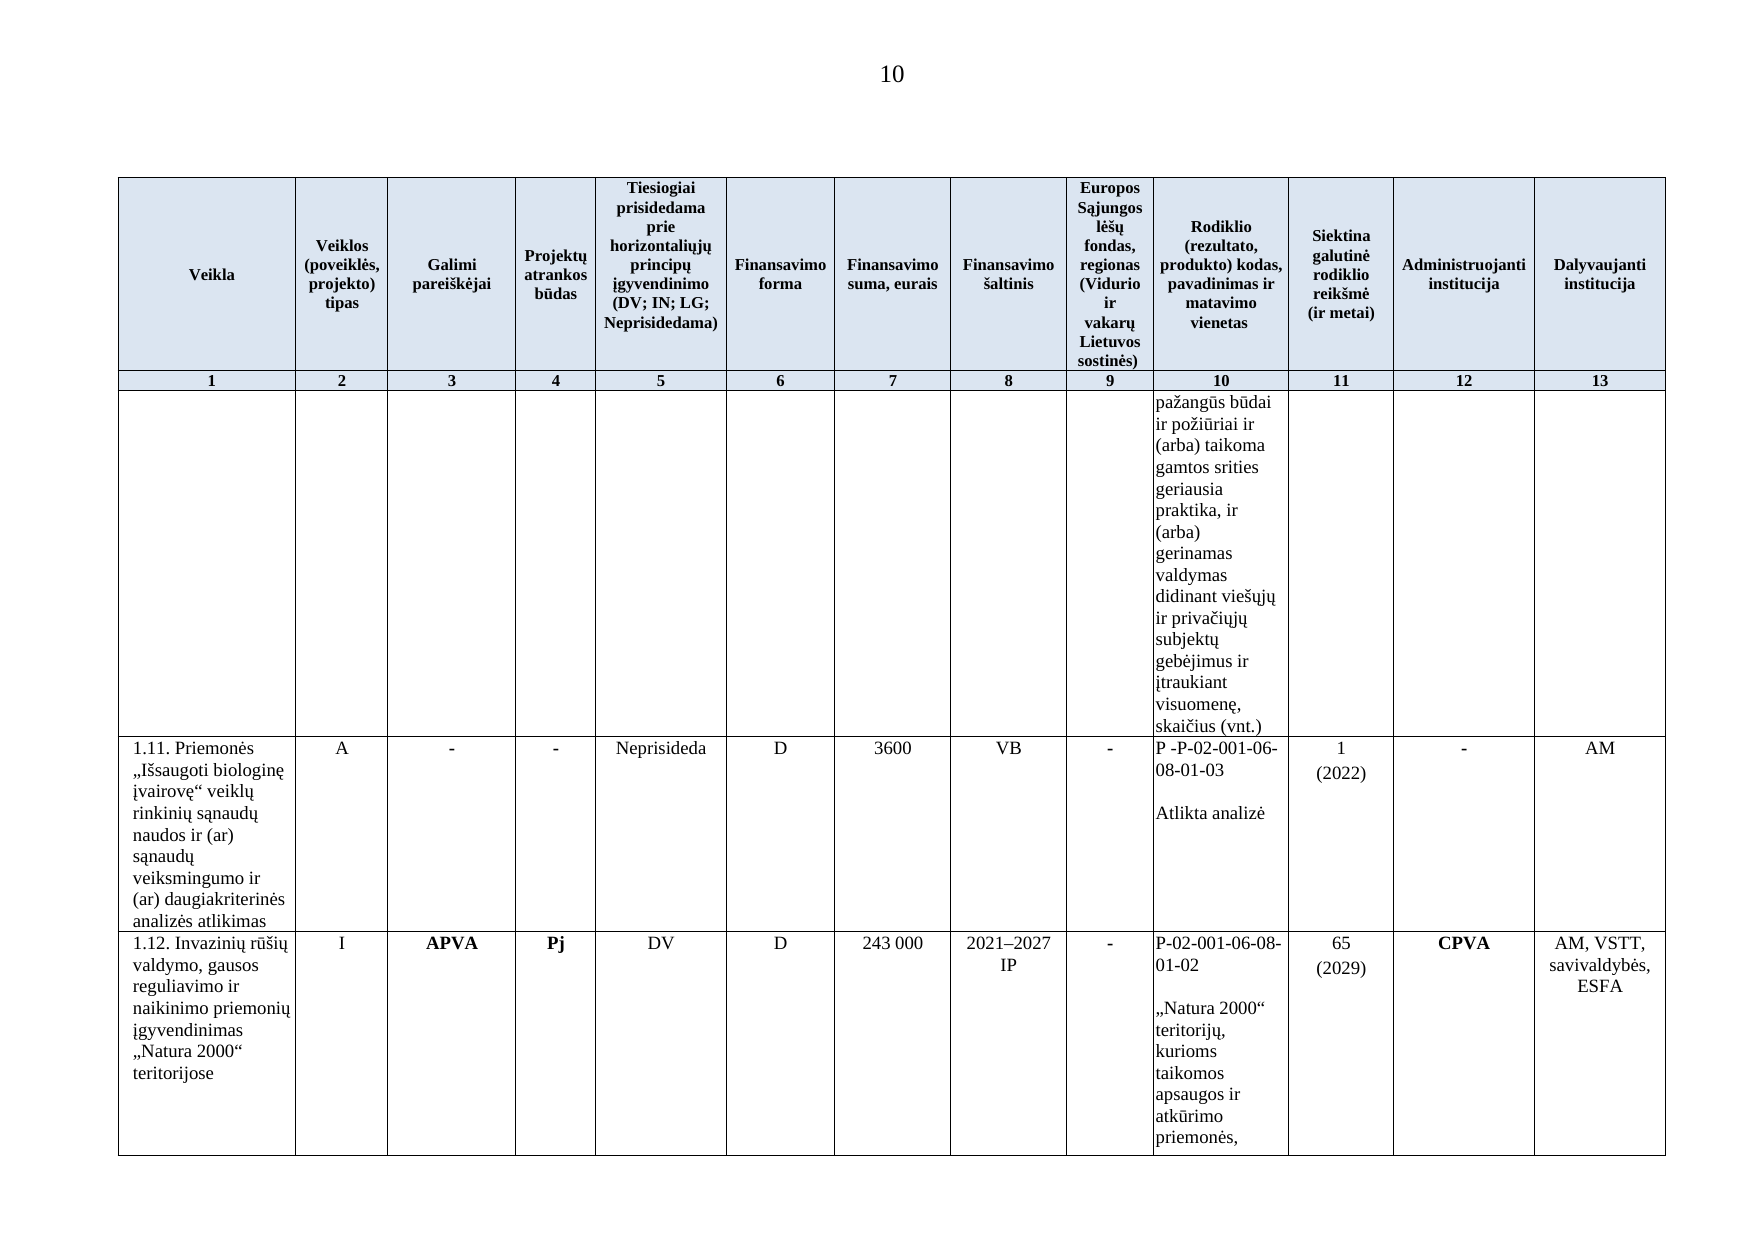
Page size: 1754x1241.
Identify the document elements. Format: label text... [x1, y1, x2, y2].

table_cell 1.12. Invazinių rūšių valdymo, gausos reguliavimo ir naikinimo priemonių įgyvendinimas „Natura 2000“ teritorijose [119, 932, 295, 1155]
table_cell 2 [296, 371, 387, 390]
table_cell [596, 391, 726, 736]
table_cell VB [951, 737, 1066, 931]
table_cell - [388, 737, 515, 931]
table_cell [119, 391, 295, 736]
table_cell AM, VSTT, savivaldybės, ESFA [1535, 932, 1665, 1155]
table_cell 8 [951, 371, 1066, 390]
table_cell [516, 391, 595, 736]
table_cell [951, 391, 1066, 736]
table_cell 243 000 [835, 932, 950, 1155]
table_cell [1289, 391, 1393, 736]
table_cell [1394, 391, 1534, 736]
table_header Administruojanti institucija [1394, 178, 1534, 370]
table_header Veikla [119, 178, 295, 370]
table_cell [835, 391, 950, 736]
table_cell P-02-001-06-08-01-02 „Natura 2000“ teritorijų, kurioms taikomos apsaugos ir atkūrimo priemonės, [1154, 932, 1288, 1155]
table_cell AM [1535, 737, 1665, 931]
table_header Finansavimo suma, eurais [835, 178, 950, 370]
table_cell - [1394, 737, 1534, 931]
table_header Projektų atrankos būdas [516, 178, 595, 370]
table_cell CPVA [1394, 932, 1534, 1155]
table_cell 10 [1154, 371, 1288, 390]
table_header Finansavimo forma [727, 178, 834, 370]
table_cell I [296, 932, 387, 1155]
table_cell pažangūs būdai ir požiūriai ir (arba) taikoma gamtos srities geriausia praktika, ir (arba) gerinamas valdymas didinant viešųjų ir privačiųjų subjektų gebėjimus ir įtraukiant visuomenę, skaičius (vnt.) [1154, 391, 1288, 736]
table_cell 7 [835, 371, 950, 390]
table_cell 5 [596, 371, 726, 390]
table_header Rodiklio (rezultato, produkto) kodas, pavadinimas ir matavimo vienetas [1154, 178, 1288, 370]
table_cell 13 [1535, 371, 1665, 390]
table_cell D [727, 932, 834, 1155]
table_cell 4 [516, 371, 595, 390]
table_cell 65 (2029) [1289, 932, 1393, 1155]
table_cell - [1067, 391, 1153, 736]
table_header Siektina galutinė rodiklio reikšmė (ir metai) [1289, 178, 1393, 370]
table_cell D [727, 737, 834, 931]
table_cell 12 [1394, 371, 1534, 390]
table_cell [1535, 391, 1665, 736]
table_cell APVA [388, 932, 515, 1155]
table_cell 3 [388, 371, 515, 390]
table_cell A [296, 737, 387, 931]
table_cell P -P-02-001-06-08-01-03 Atlikta analizė [1154, 737, 1288, 931]
table_cell Neprisideda [596, 737, 726, 931]
table_cell DV [596, 932, 726, 1155]
table_cell 2021–2027 IP [951, 932, 1066, 1155]
table_cell - [516, 737, 595, 931]
table_cell 1 [119, 371, 295, 390]
table_cell [388, 391, 515, 736]
table_header Galimi pareiškėjai [388, 178, 515, 370]
table_header Tiesiogiai prisidedama prie horizontaliųjų principų įgyvendinimo (DV; IN; LG; Neprisidedama) [596, 178, 726, 370]
table_cell 1 (2022) [1289, 737, 1393, 931]
table_header Europos Sąjungos lėšų fondas, regionas (Vidurio ir vakarų Lietuvos sostinės) [1067, 178, 1153, 370]
table_cell 11 [1289, 371, 1393, 390]
table_header Finansavimo šaltinis [951, 178, 1066, 370]
table_cell [727, 391, 834, 736]
table_cell 3600 [835, 737, 950, 931]
table_cell Pj [516, 932, 595, 1155]
table_cell [296, 391, 387, 736]
table_header Dalyvaujanti institucija [1535, 178, 1665, 370]
table_cell 6 [727, 371, 834, 390]
table_header Veiklos (poveiklės, projekto) tipas [296, 178, 387, 370]
table_cell 1.11. Priemonės „Išsaugoti biologinę įvairovę“ veiklų rinkinių sąnaudų naudos ir (ar) sąnaudų veiksmingumo ir (ar) daugiakriterinės analizės atlikimas [119, 737, 295, 931]
table_cell 9 [1067, 371, 1153, 390]
table_cell - [1067, 737, 1153, 931]
table_cell - [1067, 932, 1153, 1155]
